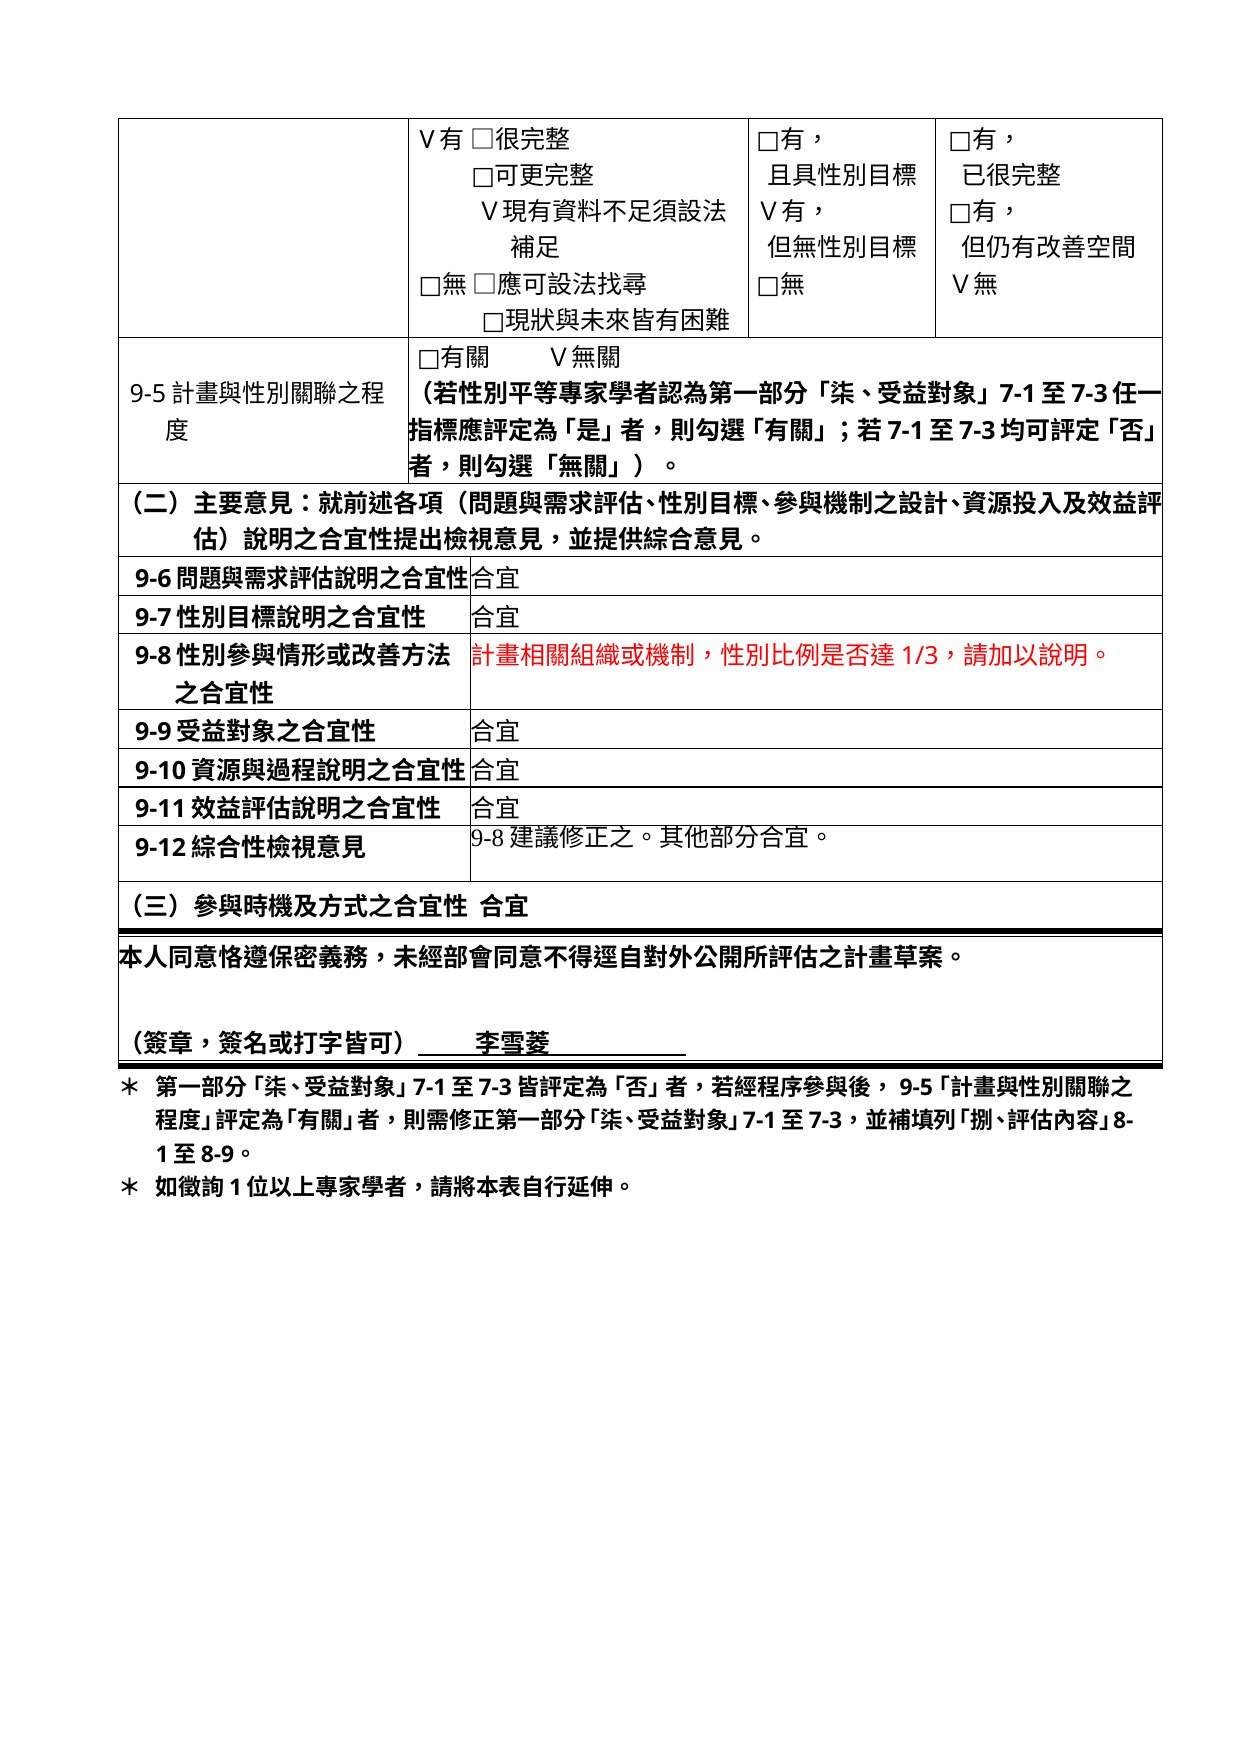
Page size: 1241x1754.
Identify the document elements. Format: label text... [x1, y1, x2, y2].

table_cell V有 □很完整 □可更完整 Ｖ現有資料不足須設法 補足 □無 □應可設法找尋 □現狀與未來皆有困難 [409, 119, 748, 337]
table_cell □有， 已很完整 □有， 但仍有改善空間 Ｖ無 [936, 119, 1162, 337]
table_cell 合宜 [471, 710, 1162, 748]
table_cell 合宜 [471, 596, 1162, 633]
table_cell □有， 且具性別目標 Ｖ有， 但無性別目標 □無 [749, 119, 935, 337]
table_cell 9-5計畫與性別關聯之程度 [119, 338, 408, 483]
table_cell □有關 Ｖ無關 （若性別平等專家學者認為第一部分「柒、受益對象」7-1至7-3任一指標應評定為「是」者，則勾選「有關」；若7-1至7-3均可評定「否」者，則勾選「無關」）。 [409, 338, 1162, 483]
table_cell 9-10資源與過程說明之合宜性 [119, 749, 470, 786]
table_cell 9-6問題與需求評估說明之合宜性 [119, 557, 470, 595]
table_cell 合宜 [471, 788, 1162, 825]
list 如徵詢1位以上專家學者，請將本表自行延伸。 [118, 1169, 1133, 1202]
table_cell 9-11效益評估說明之合宜性 [119, 788, 470, 825]
table_cell （三）參與時機及方式之合宜性 合宜 [119, 882, 1162, 928]
table_cell 9-9受益對象之合宜性 [119, 710, 470, 748]
table_cell [119, 119, 408, 337]
table_cell 9-7性別目標說明之合宜性 [119, 596, 470, 633]
table_cell 合宜 [471, 557, 1162, 595]
table_cell 計畫相關組織或機制，性別比例是否達1/3，請加以說明。 [471, 634, 1162, 709]
table_cell 9-12綜合性檢視意見 [119, 826, 470, 881]
list 第一部分「柒、受益對象」7-1至7-3皆評定為「否」者，若經程序參與後， 9-5「計畫與性別關聯之程度」評定為「有關」者，則需修正第一部分「柒、受益對象」7-1至7-3，並補填列「捌、評估內容」8-1至8-9。 [118, 1069, 1133, 1169]
table_cell 9-8性別參與情形或改善方法之合宜性 [119, 634, 470, 709]
table_cell 合宜 [478, 569, 488, 574]
table_cell 本人同意恪遵保密義務，未經部會同意不得逕自對外公開所評估之計畫草案。 （簽章，簽名或打字皆可） 李雪菱 [119, 937, 1162, 1059]
table_cell 合宜 [471, 749, 1162, 786]
table_cell （二）主要意見：就前述各項（問題與需求評估、性別目標、參與機制之設計、資源投入及效益評估）說明之合宜性提出檢視意見，並提供綜合意見。 [119, 484, 1162, 556]
table_cell 9-8建議修正之。其他部分合宜。 [471, 826, 1162, 881]
